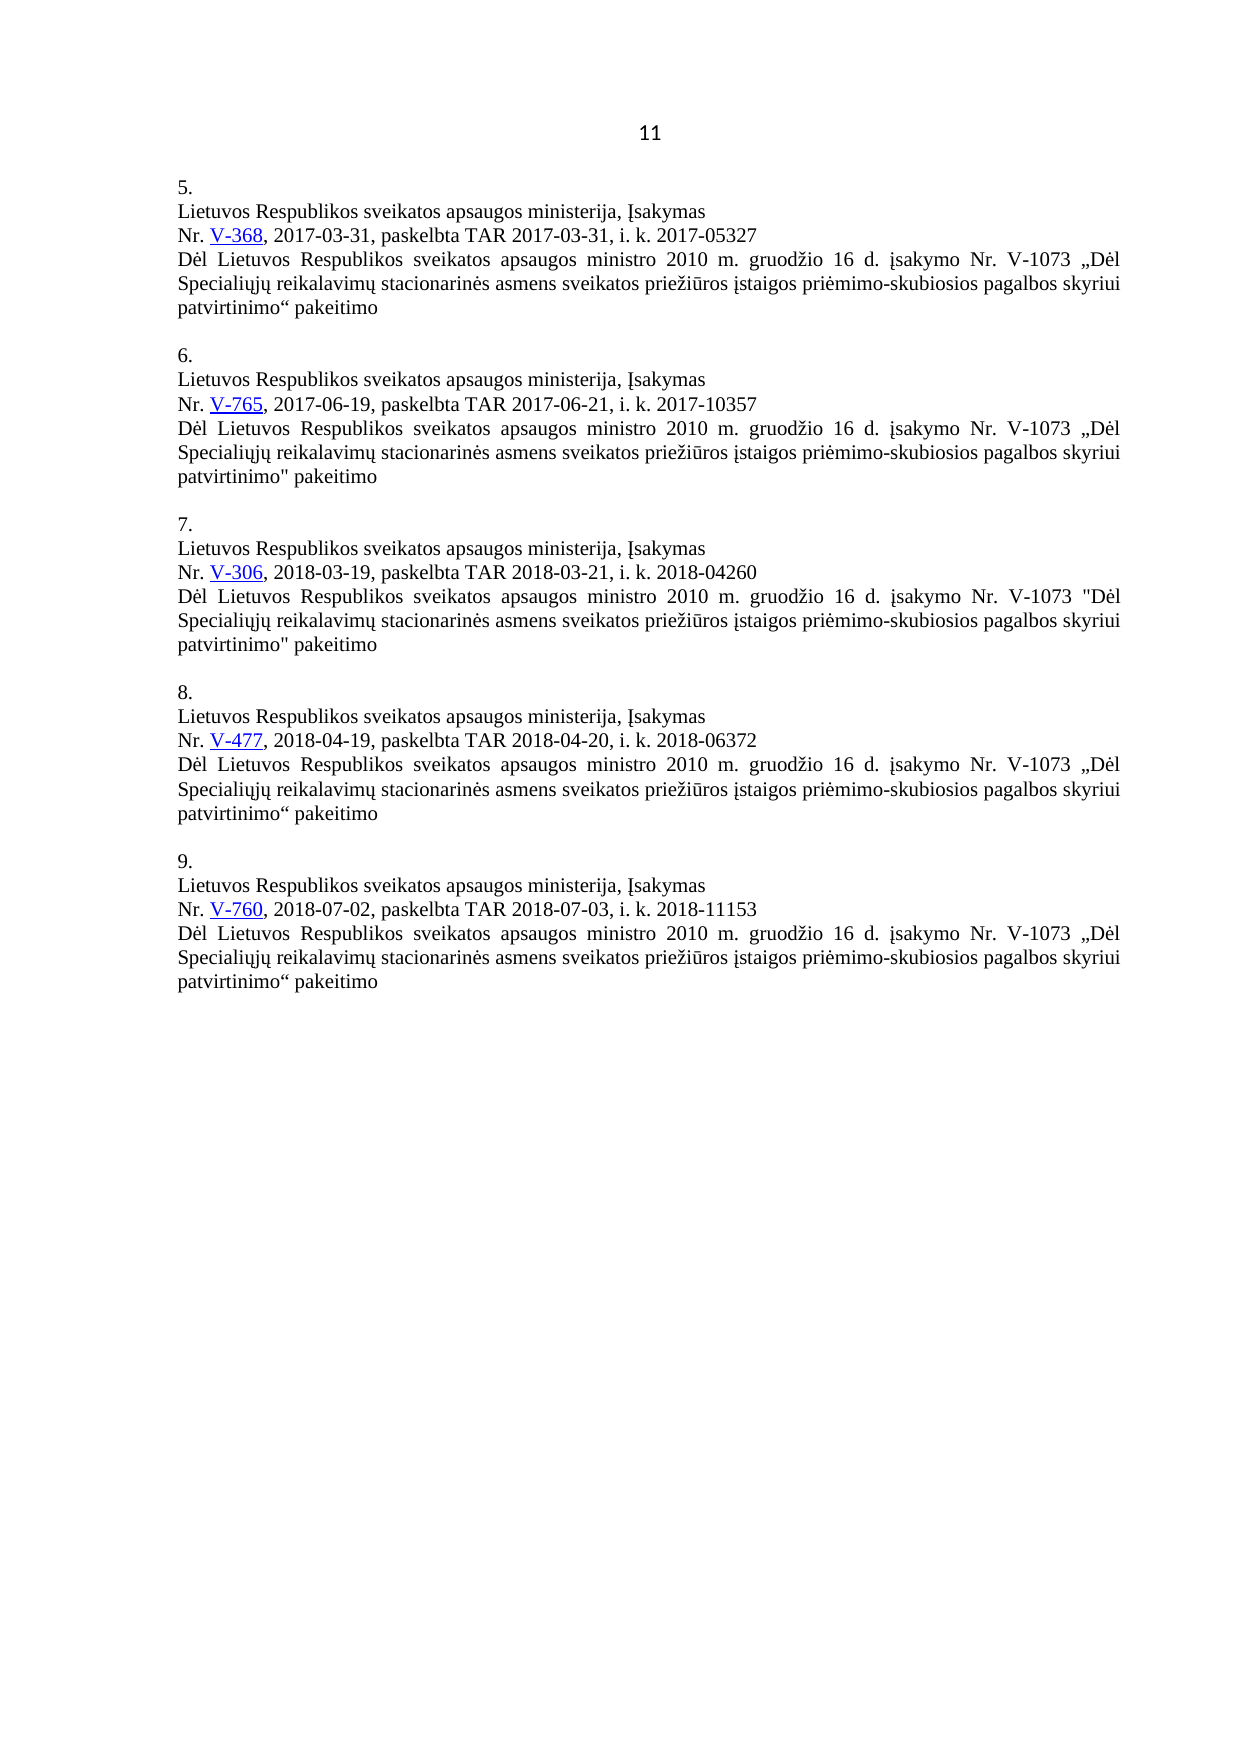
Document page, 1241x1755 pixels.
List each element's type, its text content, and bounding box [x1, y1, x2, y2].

text Nr. V-760, 2018-07-02, paskelbta TAR 2018-07-03, i. k. 2018-11153 [177, 897, 1122, 921]
text Lietuvos Respublikos sveikatos apsaugos ministerija, Įsakymas [177, 873, 1122, 897]
text Lietuvos Respublikos sveikatos apsaugos ministerija, Įsakymas [177, 704, 1122, 728]
text Dėl Lietuvos Respublikos sveikatos apsaugos ministro 2010 m. gruodžio 16 d. įsakymo Nr. V-1073 „Dėl Specialiųjų reikalavimų stacionarinės asmens sveikatos priežiūros įstaigos priėmimo-skubiosios pagalbos skyriui patvirtinimo“ pakeitimo [177, 921, 1122, 993]
text Lietuvos Respublikos sveikatos apsaugos ministerija, Įsakymas [177, 199, 1122, 223]
text 9. [177, 849, 1122, 873]
text 7. [177, 512, 1122, 536]
text Nr. V-368, 2017-03-31, paskelbta TAR 2017-03-31, i. k. 2017-05327 [177, 223, 1122, 247]
text 5. [177, 175, 1122, 199]
text Dėl Lietuvos Respublikos sveikatos apsaugos ministro 2010 m. gruodžio 16 d. įsakymo Nr. V-1073 „Dėl Specialiųjų reikalavimų stacionarinės asmens sveikatos priežiūros įstaigos priėmimo-skubiosios pagalbos skyriui patvirtinimo“ pakeitimo [177, 752, 1122, 824]
text 6. [177, 343, 1122, 367]
text Lietuvos Respublikos sveikatos apsaugos ministerija, Įsakymas [177, 536, 1122, 560]
text Lietuvos Respublikos sveikatos apsaugos ministerija, Įsakymas [177, 367, 1122, 391]
text Dėl Lietuvos Respublikos sveikatos apsaugos ministro 2010 m. gruodžio 16 d. įsakymo Nr. V-1073 „Dėl Specialiųjų reikalavimų stacionarinės asmens sveikatos priežiūros įstaigos priėmimo-skubiosios pagalbos skyriui patvirtinimo“ pakeitimo [177, 247, 1122, 319]
text Nr. V-477, 2018-04-19, paskelbta TAR 2018-04-20, i. k. 2018-06372 [177, 728, 1122, 752]
text Dėl Lietuvos Respublikos sveikatos apsaugos ministro 2010 m. gruodžio 16 d. įsakymo Nr. V-1073 „Dėl Specialiųjų reikalavimų stacionarinės asmens sveikatos priežiūros įstaigos priėmimo-skubiosios pagalbos skyriui patvirtinimo" pakeitimo [177, 416, 1122, 488]
text Nr. V-306, 2018-03-19, paskelbta TAR 2018-03-21, i. k. 2018-04260 [177, 560, 1122, 584]
text Dėl Lietuvos Respublikos sveikatos apsaugos ministro 2010 m. gruodžio 16 d. įsakymo Nr. V-1073 "Dėl Specialiųjų reikalavimų stacionarinės asmens sveikatos priežiūros įstaigos priėmimo-skubiosios pagalbos skyriui patvirtinimo" pakeitimo [177, 584, 1122, 656]
text Nr. V-765, 2017-06-19, paskelbta TAR 2017-06-21, i. k. 2017-10357 [177, 391, 1122, 416]
text 8. [177, 680, 1122, 704]
